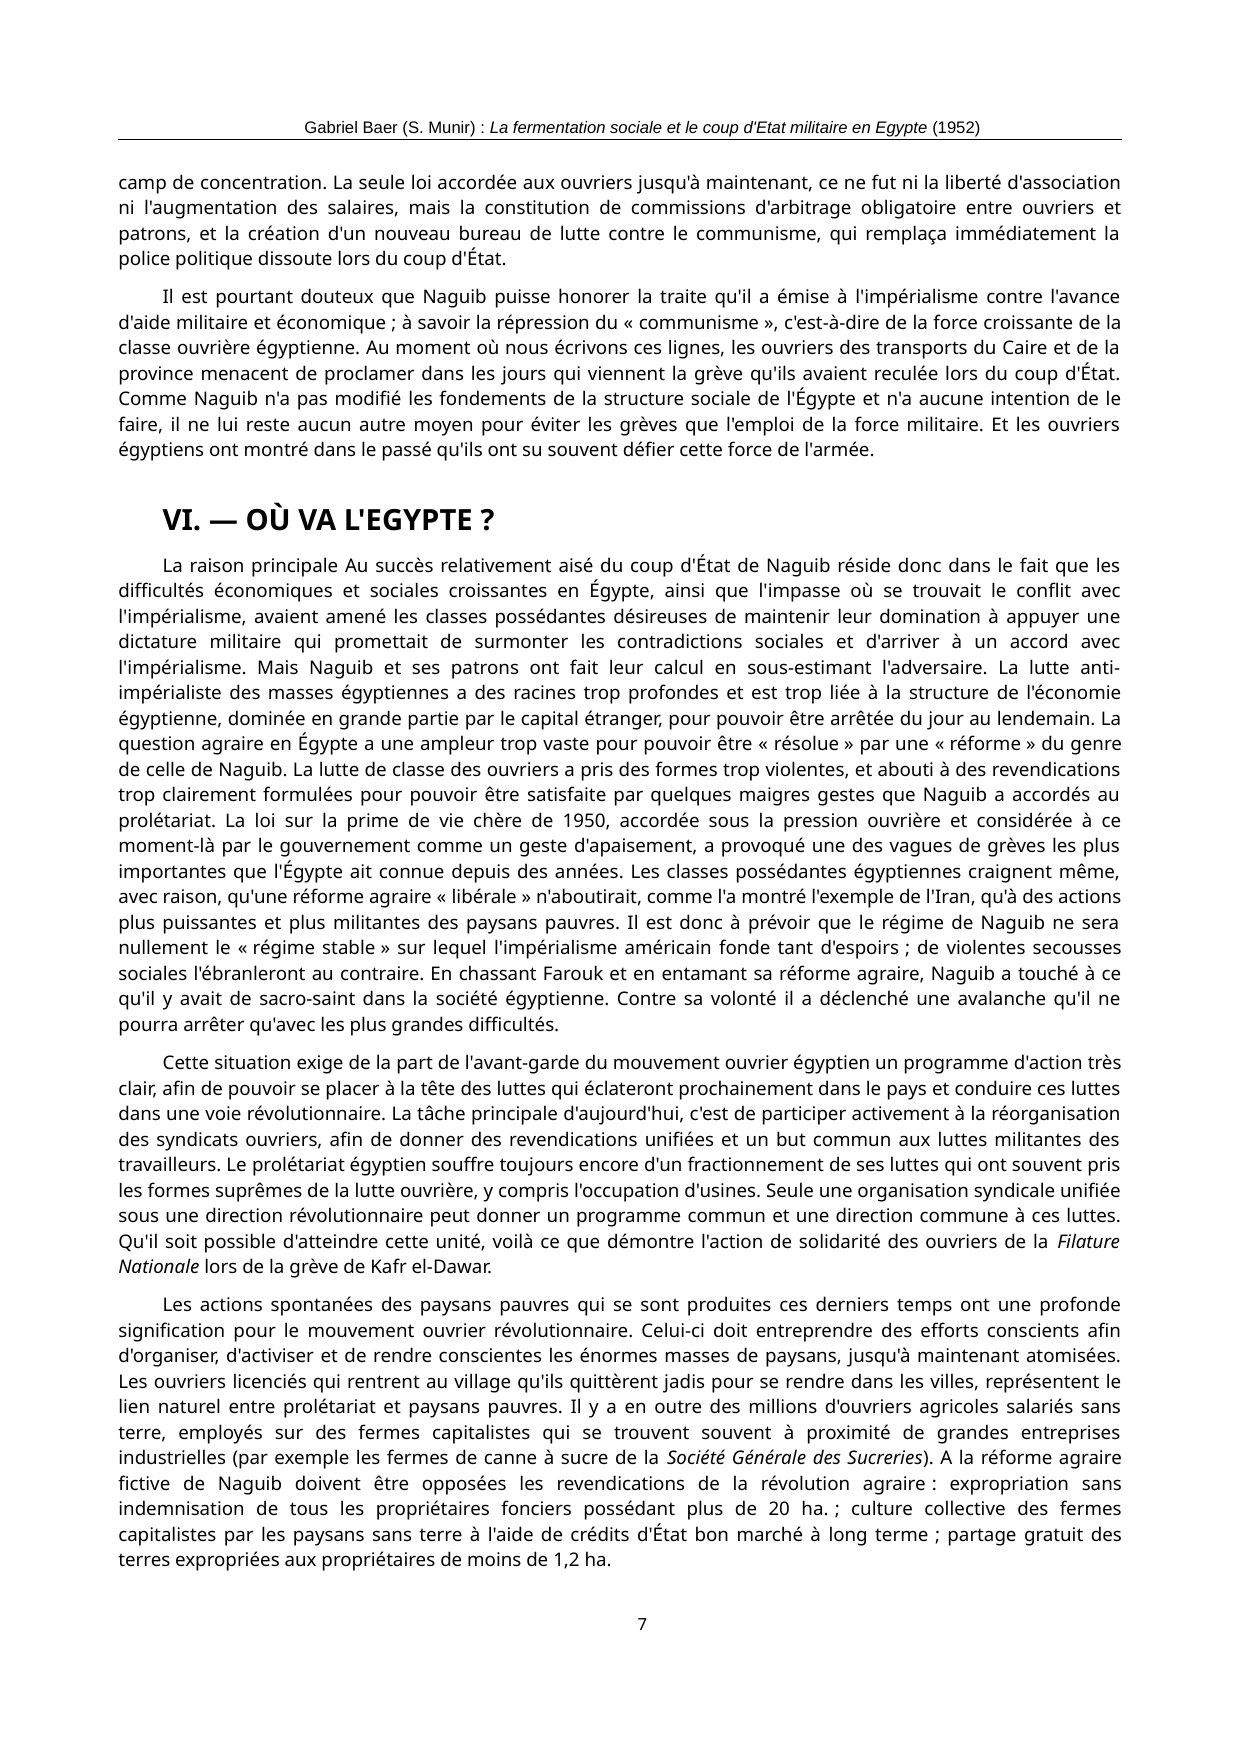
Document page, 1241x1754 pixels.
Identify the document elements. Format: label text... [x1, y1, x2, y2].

text camp de concentration. La seule loi accordée aux ouvriers jusqu'à maintenant, ce ne fut ni la liberté d'association ni l'augmentation des salaires, mais la constitution de commissions d'arbitrage obligatoire entre ouvriers et patrons, et la création d'un nouveau bureau de lutte contre le communisme, qui remplaça immédiatement la police politique dissoute lors du coup d'État. [118, 169, 1122, 271]
text La raison principale Au succès relativement aisé du coup d'État de Naguib réside donc dans le fait que les difficultés économiques et sociales croissantes en Égypte, ainsi que l'impasse où se trouvait le conflit avec l'impérialisme, avaient amené les classes possédantes désireuses de maintenir leur domination à appuyer une dictature militaire qui promettait de surmonter les contradictions sociales et d'arriver à un accord avec l'impérialisme. Mais Naguib et ses patrons ont fait leur calcul en sous-estimant l'adversaire. La lutte anti-impérialiste des masses égyptiennes a des racines trop profondes et est trop liée à la structure de l'économie égyptienne, dominée en grande partie par le capital étranger, pour pouvoir être arrêtée du jour au lendemain. La question agraire en Égypte a une ampleur trop vaste pour pouvoir être « résolue » par une « réforme » du genre de celle de Naguib. La lutte de classe des ouvriers a pris des formes trop violentes, et abouti à des revendications trop clairement formulées pour pouvoir être satisfaite par quelques maigres gestes que Naguib a accordés au prolétariat. La loi sur la prime de vie chère de 1950, accordée sous la pression ouvrière et considérée à ce moment-là par le gouvernement comme un geste d'apaisement, a provoqué une des vagues de grèves les plus importantes que l'Égypte ait connue depuis des années. Les classes possédantes égyptiennes craignent même, avec raison, qu'une réforme agraire « libérale » n'aboutirait, comme l'a montré l'exemple de l'Iran, qu'à des actions plus puissantes et plus militantes des paysans pauvres. Il est donc à prévoir que le régime de Naguib ne sera nullement le « régime stable » sur lequel l'impérialisme américain fonde tant d'espoirs ; de violentes secousses sociales l'ébranleront au contraire. En chassant Farouk et en entamant sa réforme agraire, Naguib a touché à ce qu'il y avait de sacro-saint dans la société égyptienne. Contre sa volonté il a déclenché une avalanche qu'il ne pourra arrêter qu'avec les plus grandes difficultés. [118, 552, 1122, 1037]
text Les actions spontanées des paysans pauvres qui se sont produites ces derniers temps ont une profonde signification pour le mouvement ouvrier révolutionnaire. Celui-ci doit entreprendre des efforts conscients afin d'organiser, d'activiser et de rendre conscientes les énormes masses de paysans, jusqu'à maintenant atomisées. Les ouvriers licenciés qui rentrent au village qu'ils quittèrent jadis pour se rendre dans les villes, représentent le lien naturel entre prolétariat et paysans pauvres. Il y a en outre des millions d'ouvriers agricoles salariés sans terre, employés sur des fermes capitalistes qui se trouvent souvent à proximité de grandes entreprises industrielles (par exemple les fermes de canne à sucre de la Société Générale des Sucreries). A la réforme agraire fictive de Naguib doivent être opposées les revendications de la révolution agraire : expropriation sans indemnisation de tous les propriétaires fonciers possédant plus de 20 ha. ; culture collective des fermes capitalistes par les paysans sans terre à l'aide de crédits d'État bon marché à long terme ; partage gratuit des terres expropriées aux propriétaires de moins de 1,2 ha. [118, 1291, 1122, 1572]
text Il est pourtant douteux que Naguib puisse honorer la traite qu'il a émise à l'impérialisme contre l'avance d'aide militaire et économique ; à savoir la répression du « communisme », c'est-à-dire de la force croissante de la classe ouvrière égyptienne. Au moment où nous écrivons ces lignes, les ouvriers des transports du Caire et de la province menacent de proclamer dans les jours qui viennent la grève qu'ils avaient reculée lors du coup d'État. Comme Naguib n'a pas modifié les fondements de la structure sociale de l'Égypte et n'a aucune intention de le faire, il ne lui reste aucun autre moyen pour éviter les grèves que l'emploi de la force militaire. Et les ouvriers égyptiens ont montré dans le passé qu'ils ont su souvent défier cette force de l'armée. [118, 283, 1122, 462]
text Cette situation exige de la part de l'avant-garde du mouvement ouvrier égyptien un programme d'action très clair, afin de pouvoir se placer à la tête des luttes qui éclateront prochainement dans le pays et conduire ces luttes dans une voie révolutionnaire. La tâche principale d'aujourd'hui, c'est de participer activement à la réorganisation des syndicats ouvriers, afin de donner des revendications unifiées et un but commun aux luttes militantes des travailleurs. Le prolétariat égyptien souffre toujours encore d'un fractionnement de ses luttes qui ont souvent pris les formes suprêmes de la lutte ouvrière, y compris l'occupation d'usines. Seule une organisation syndicale unifiée sous une direction révolutionnaire peut donner un programme commun et une direction commune à ces luttes. Qu'il soit possible d'atteindre cette unité, voilà ce que démontre l'action de solidarité des ouvriers de la Filature Nationale lors de la grève de Kafr el-Dawar. [118, 1049, 1122, 1279]
subtitle VI. — OÙ VA L'EGYPTE ? [118, 500, 1122, 539]
